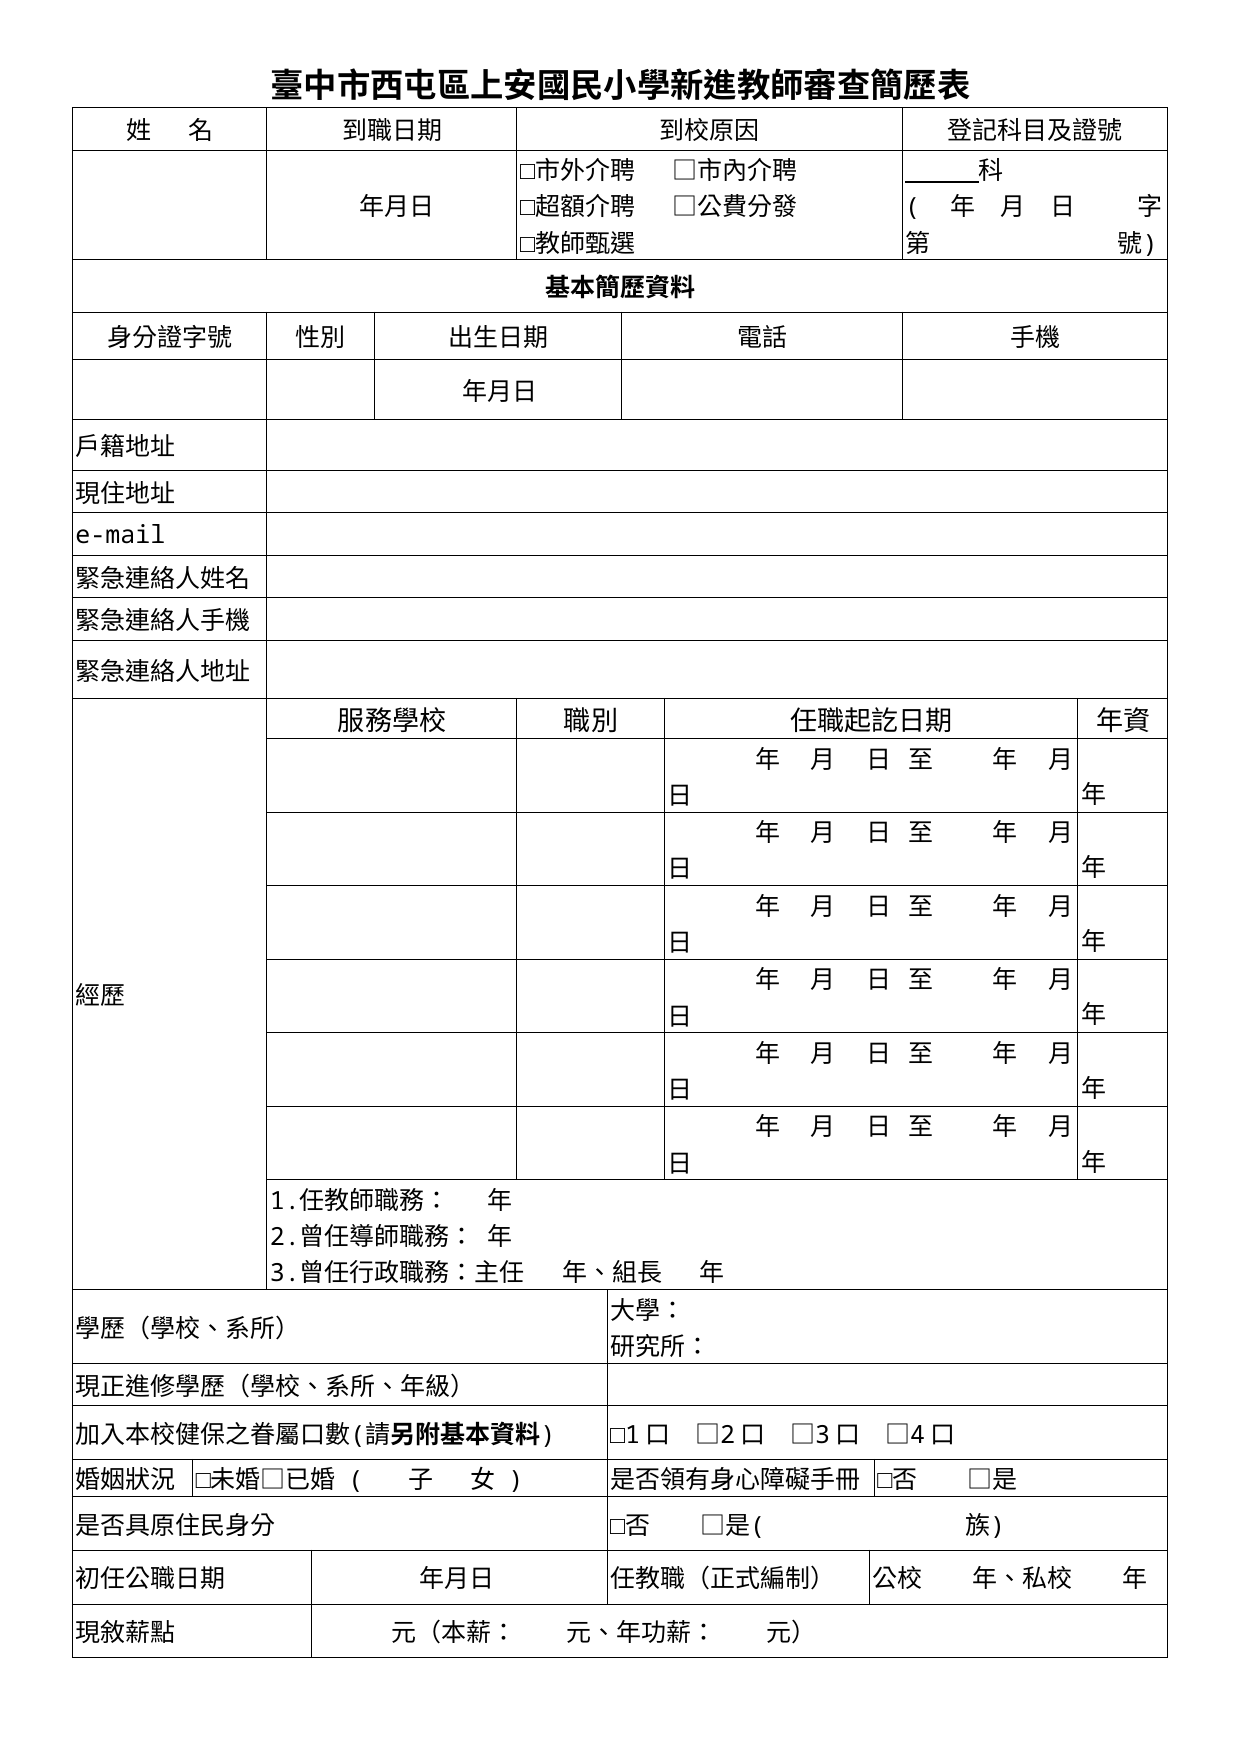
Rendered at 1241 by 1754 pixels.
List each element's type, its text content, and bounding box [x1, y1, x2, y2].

table_cell 加入本校健保之眷屬口數(請另附基本資料) [73, 1406, 607, 1459]
table_cell 年月日 [312, 1551, 607, 1604]
table_cell [267, 1033, 516, 1106]
table_cell 現正進修學歷（學校、系所、年級） [73, 1364, 607, 1405]
table_cell [267, 960, 516, 1032]
table_cell [267, 641, 1167, 698]
table_cell 年 [1078, 813, 1167, 885]
table_cell [517, 1107, 664, 1179]
table_cell 身分證字號 [73, 313, 266, 359]
table_cell [267, 471, 1167, 512]
table_cell □市外介聘 □市內介聘 □超額介聘 □公費分發 □教師甄選 [517, 151, 902, 259]
table_cell 年 月 日 至 年 月 日 [665, 1107, 1077, 1179]
table_cell [267, 813, 516, 885]
table_cell □否 □是( 族) [608, 1497, 1167, 1549]
table_cell □否 □是 [875, 1460, 1167, 1496]
table_cell 出生日期 [375, 313, 621, 359]
table_header 登記科目及證號 [903, 108, 1167, 149]
table_header 到職日期 [267, 108, 516, 149]
table_cell [267, 556, 1167, 597]
table_cell 服務學校 [267, 699, 516, 738]
table_cell 經歷 [73, 699, 266, 1289]
table_cell 年資 [1078, 699, 1167, 738]
table_cell [267, 886, 516, 959]
table_cell 元（本薪： 元、年功薪： 元） [312, 1605, 1167, 1657]
table_cell 電話 [622, 313, 902, 359]
table_cell 戶籍地址 [73, 420, 266, 470]
table_cell [903, 360, 1167, 419]
table_cell 是否領有身心障礙手冊 [608, 1460, 874, 1496]
table_cell 年 月 日 至 年 月 日 [665, 886, 1077, 959]
table_cell 緊急連絡人地址 [73, 641, 266, 698]
table_cell [517, 813, 664, 885]
table_cell [73, 151, 266, 259]
table_cell □未婚□已婚 ( 子 女 ) [193, 1460, 607, 1496]
text 臺中市西屯區上安國民小學新進教師審查簡歷表 [59, 59, 1181, 107]
table_header 姓 名 [73, 108, 266, 149]
table_cell 科 ( 年 月 日 字第 號) [903, 151, 1167, 259]
table_cell 年 [1078, 960, 1167, 1032]
table_cell 年月日 [267, 151, 516, 259]
table_cell [608, 1364, 1167, 1405]
table_cell e-mail [73, 513, 266, 555]
table_cell 大學： 研究所： [608, 1290, 1167, 1363]
table_cell 職別 [517, 699, 664, 738]
table_cell 是否具原住民身分 [73, 1497, 607, 1549]
table_cell [267, 739, 516, 812]
table_cell 現住地址 [73, 471, 266, 512]
table_cell 婚姻狀況 [73, 1460, 192, 1496]
table_cell 年 月 日 至 年 月 日 [665, 1033, 1077, 1106]
table_cell 年 月 日 至 年 月 日 [665, 813, 1077, 885]
table_cell 年 月 日 至 年 月 日 [665, 960, 1077, 1032]
table_cell 學歷（學校、系所） [73, 1290, 607, 1363]
table_cell 1.任教師職務： 年 2.曾任導師職務： 年 3.曾任行政職務：主任 年、組長 年 [267, 1180, 1167, 1289]
table_cell 年 [1078, 1107, 1167, 1179]
table_cell 性別 [267, 313, 374, 359]
table_cell 年月日 [375, 360, 621, 419]
table_cell [517, 1033, 664, 1106]
table_cell 年 月 日 至 年 月 日 [665, 739, 1077, 812]
table_header 到校原因 [517, 108, 902, 149]
table_cell □1口 □2口 □3口 □4口 [608, 1406, 1167, 1459]
table_cell 手機 [903, 313, 1167, 359]
table_cell [517, 886, 664, 959]
table_cell 初任公職日期 [73, 1551, 311, 1604]
table_cell [267, 598, 1167, 640]
table_cell 緊急連絡人手機 [73, 598, 266, 640]
table_cell [267, 420, 1167, 470]
table_cell 年 [1078, 1033, 1167, 1106]
table_cell [517, 960, 664, 1032]
table_cell [267, 513, 1167, 555]
table_cell [517, 739, 664, 812]
table_cell 基本簡歷資料 [73, 260, 1167, 312]
table_cell [73, 360, 266, 419]
table_cell 緊急連絡人姓名 [73, 556, 266, 597]
table_cell 公校 年、私校 年 [870, 1551, 1167, 1604]
table_cell 任教職（正式編制） [608, 1551, 869, 1604]
table_cell 任職起訖日期 [665, 699, 1077, 738]
table_cell [267, 360, 374, 419]
table_cell 年 [1078, 739, 1167, 812]
table_cell 現敘薪點 [73, 1605, 311, 1657]
table_cell 年 [1078, 886, 1167, 959]
table_cell [622, 360, 902, 419]
table_cell [267, 1107, 516, 1179]
